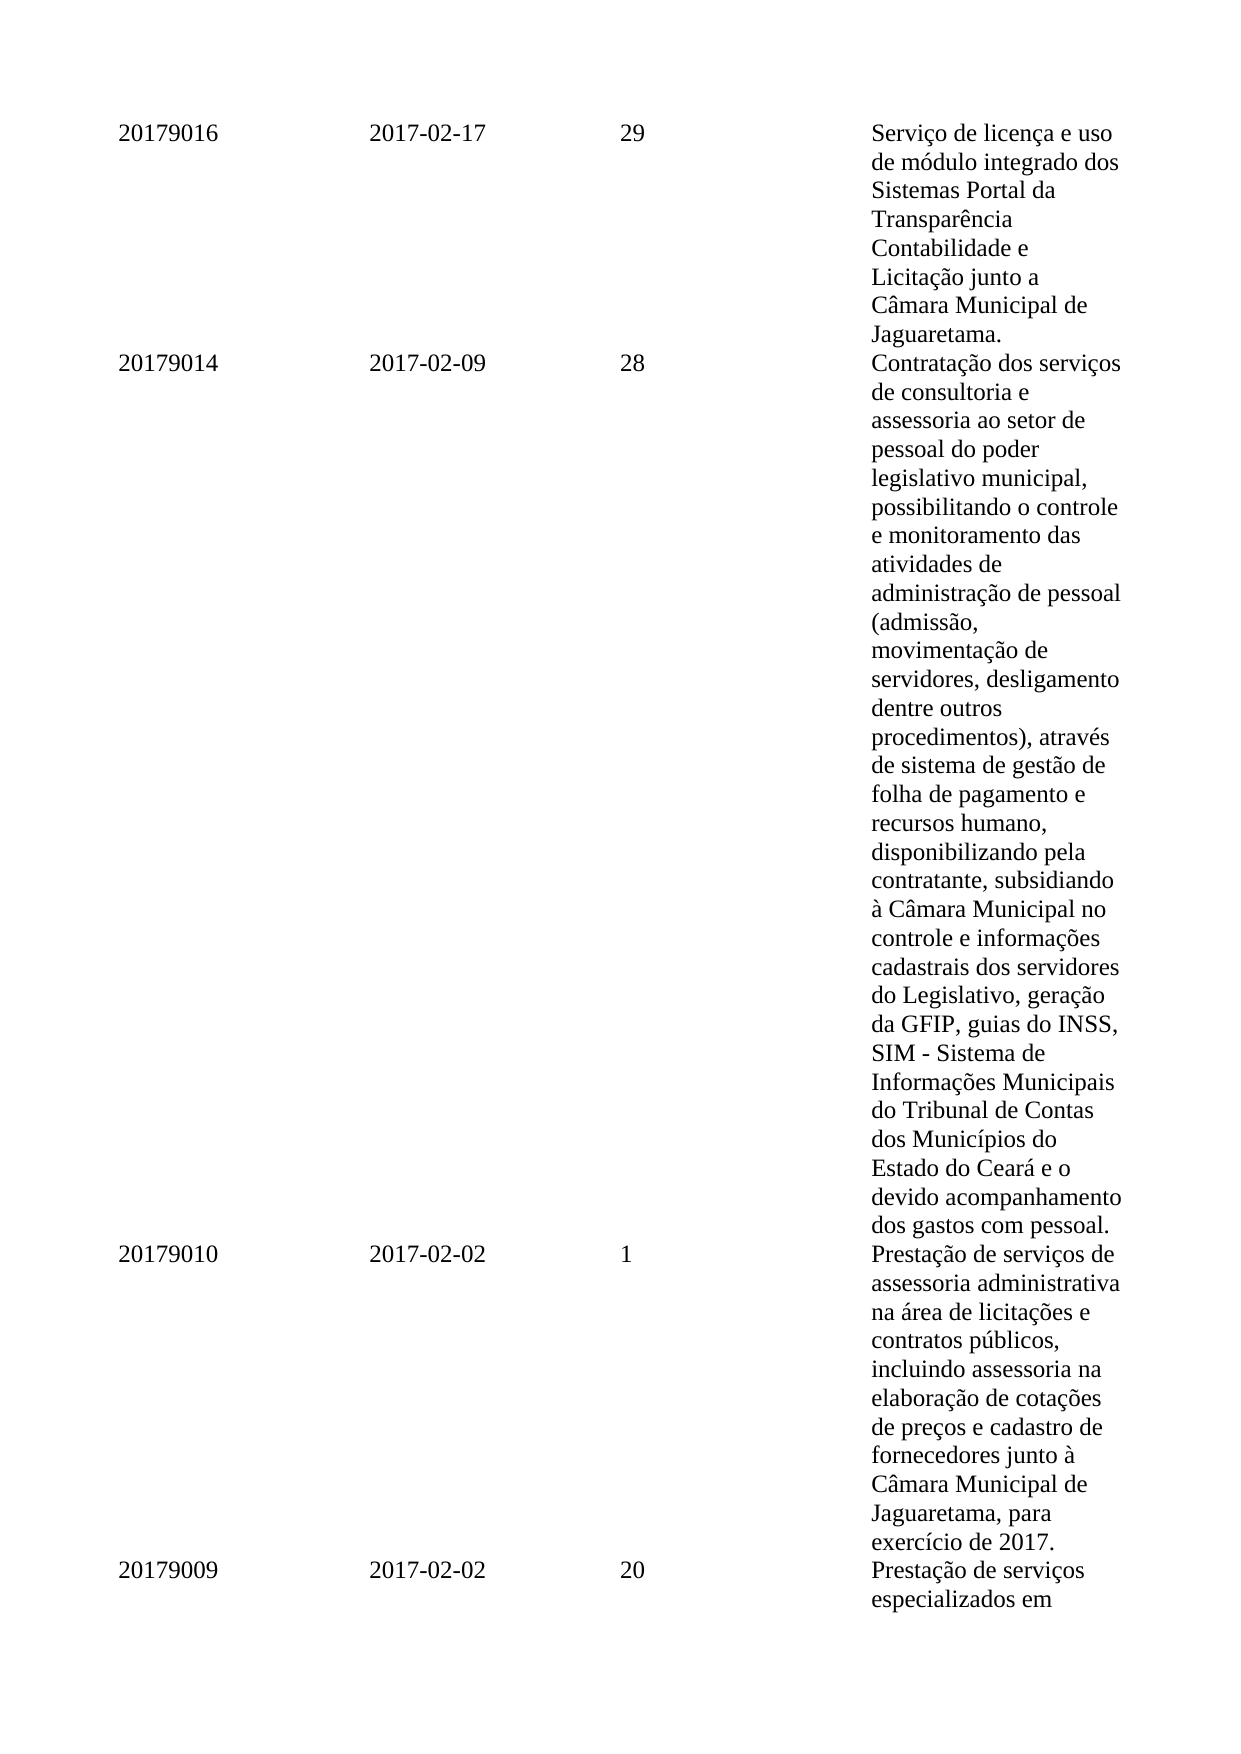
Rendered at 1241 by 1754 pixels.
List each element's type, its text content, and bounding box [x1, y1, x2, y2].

table_cell 20179010 [118, 1239, 369, 1556]
table_cell 1 [620, 1239, 871, 1556]
table_cell Contratação dos serviços de consultoria e assessoria ao setor de pessoal do poder legislativo municipal, possibilitando o controle e monitoramento das atividades de administração de pessoal (admissão, movimentação de servidores, desligamento dentre outros procedimentos), através de sistema de gestão de folha de pagamento e recursos humano, disponibilizando pela contratante, subsidiando à Câmara Municipal no controle e informações cadastrais dos servidores do Legislativo, geração da GFIP, guias do INSS, SIM - Sistema de Informações Municipais do Tribunal de Contas dos Municípios do Estado do Ceará e o devido acompanhamento dos gastos com pessoal. [871, 348, 1122, 1239]
table_cell 2017-02-02 [369, 1239, 620, 1556]
table_cell Prestação de serviços especializados em [871, 1556, 1122, 1613]
table_cell 20179014 [118, 348, 369, 1239]
table_cell 29 [620, 118, 871, 348]
table_cell Serviço de licença e uso de módulo integrado dos Sistemas Portal da Transparência Contabilidade e Licitação junto a Câmara Municipal de Jaguaretama. [871, 118, 1122, 348]
table_cell 28 [620, 348, 871, 1239]
table_cell 20179009 [118, 1556, 369, 1613]
table_cell Prestação de serviços de assessoria administrativa na área de licitações e contratos públicos, incluindo assessoria na elaboração de cotações de preços e cadastro de fornecedores junto à Câmara Municipal de Jaguaretama, para exercício de 2017. [871, 1239, 1122, 1556]
table_cell 20 [620, 1556, 871, 1613]
table_cell 2017-02-02 [369, 1556, 620, 1613]
table_cell 2017-02-09 [369, 348, 620, 1239]
table_cell 2017-02-17 [369, 118, 620, 348]
table_cell 20179016 [118, 118, 369, 348]
